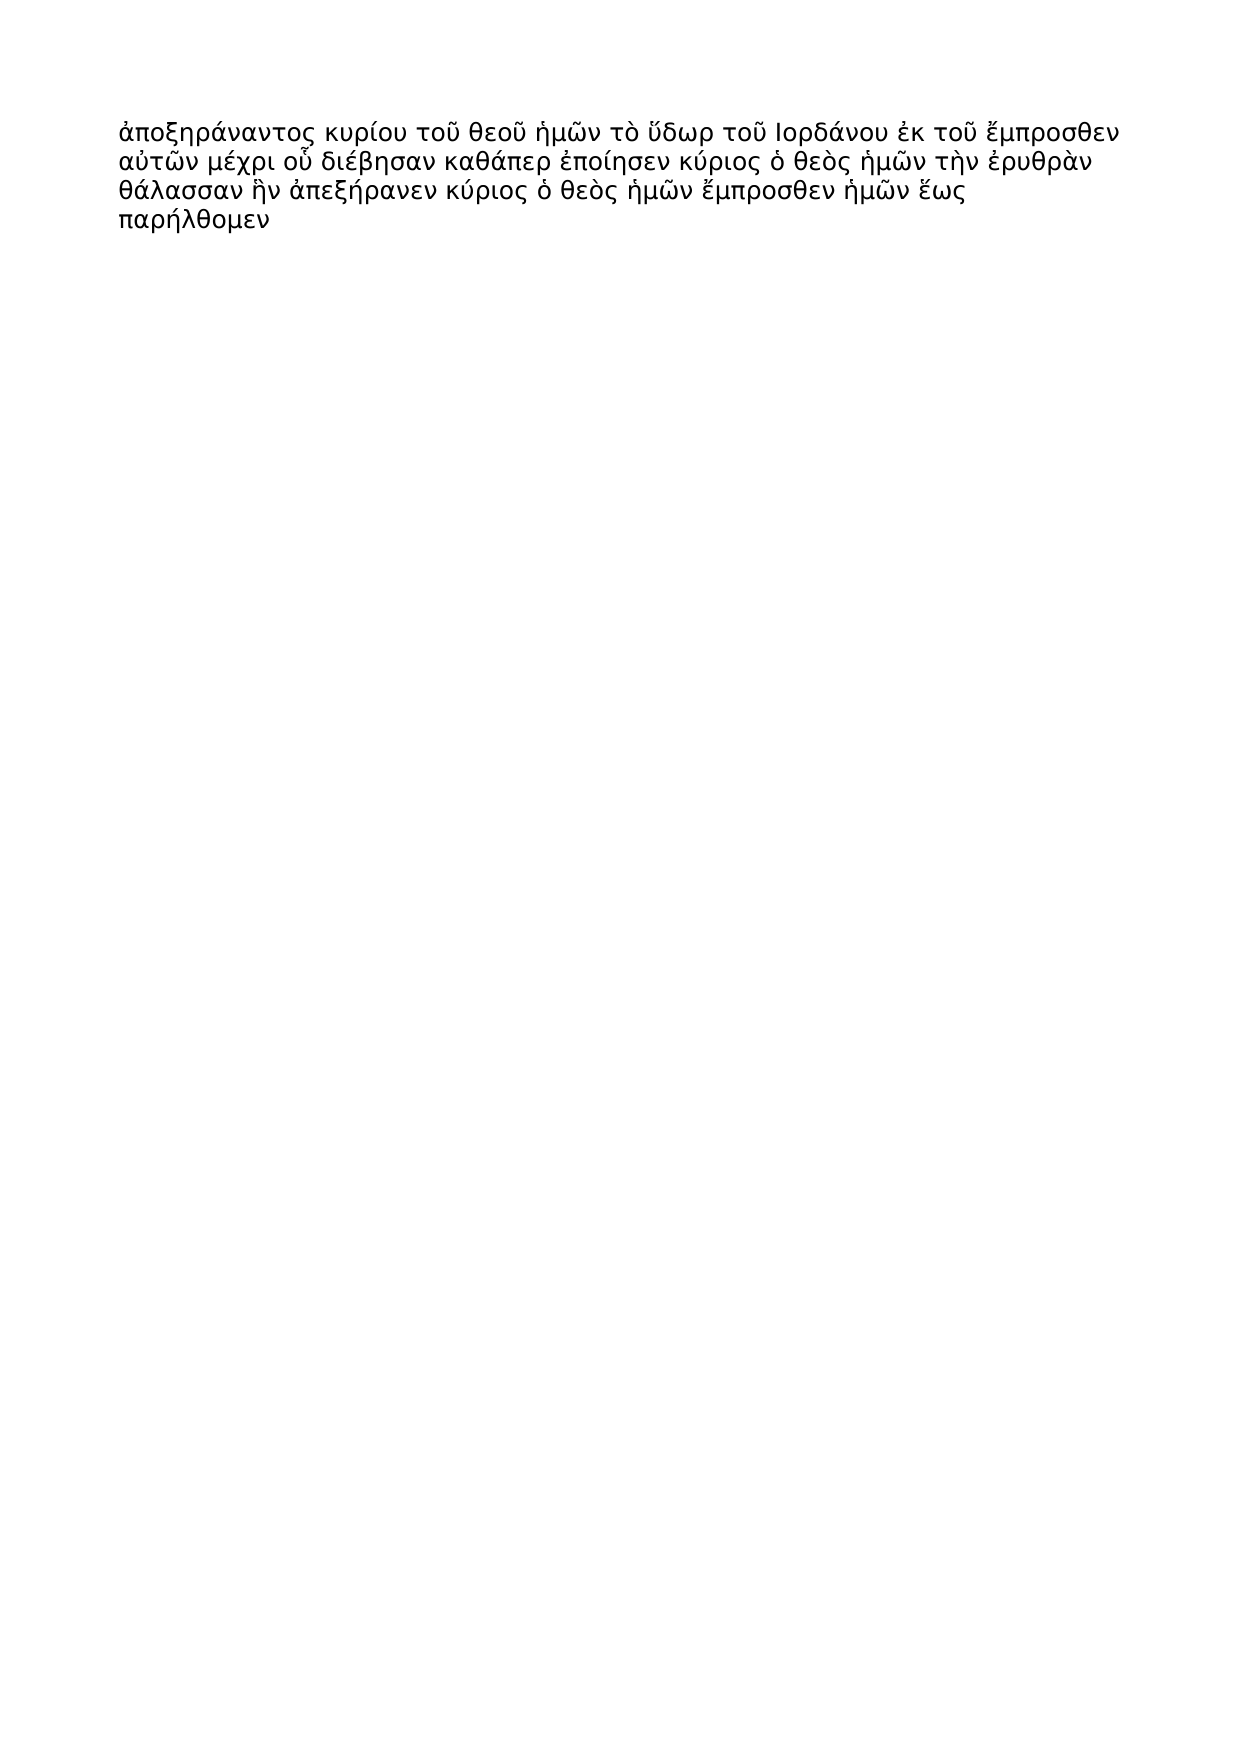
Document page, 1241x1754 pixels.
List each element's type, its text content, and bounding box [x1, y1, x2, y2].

text ἀποξηράναντος κυρίου τοῦ θεοῦ ἡμῶν τὸ ὕδωρ τοῦ Ιορδάνου ἐκ τοῦ ἔμπροσθεν αὐτῶν μέχρι οὗ διέβησαν καθάπερ ἐποίησεν κύριος ὁ θεὸς ἡμῶν τὴν ἐρυθρὰν θάλασσαν ἣν ἀπεξήρανεν κύριος ὁ θεὸς ἡμῶν ἔμπροσθεν ἡμῶν ἕως παρήλθομεν [118, 118, 1122, 235]
